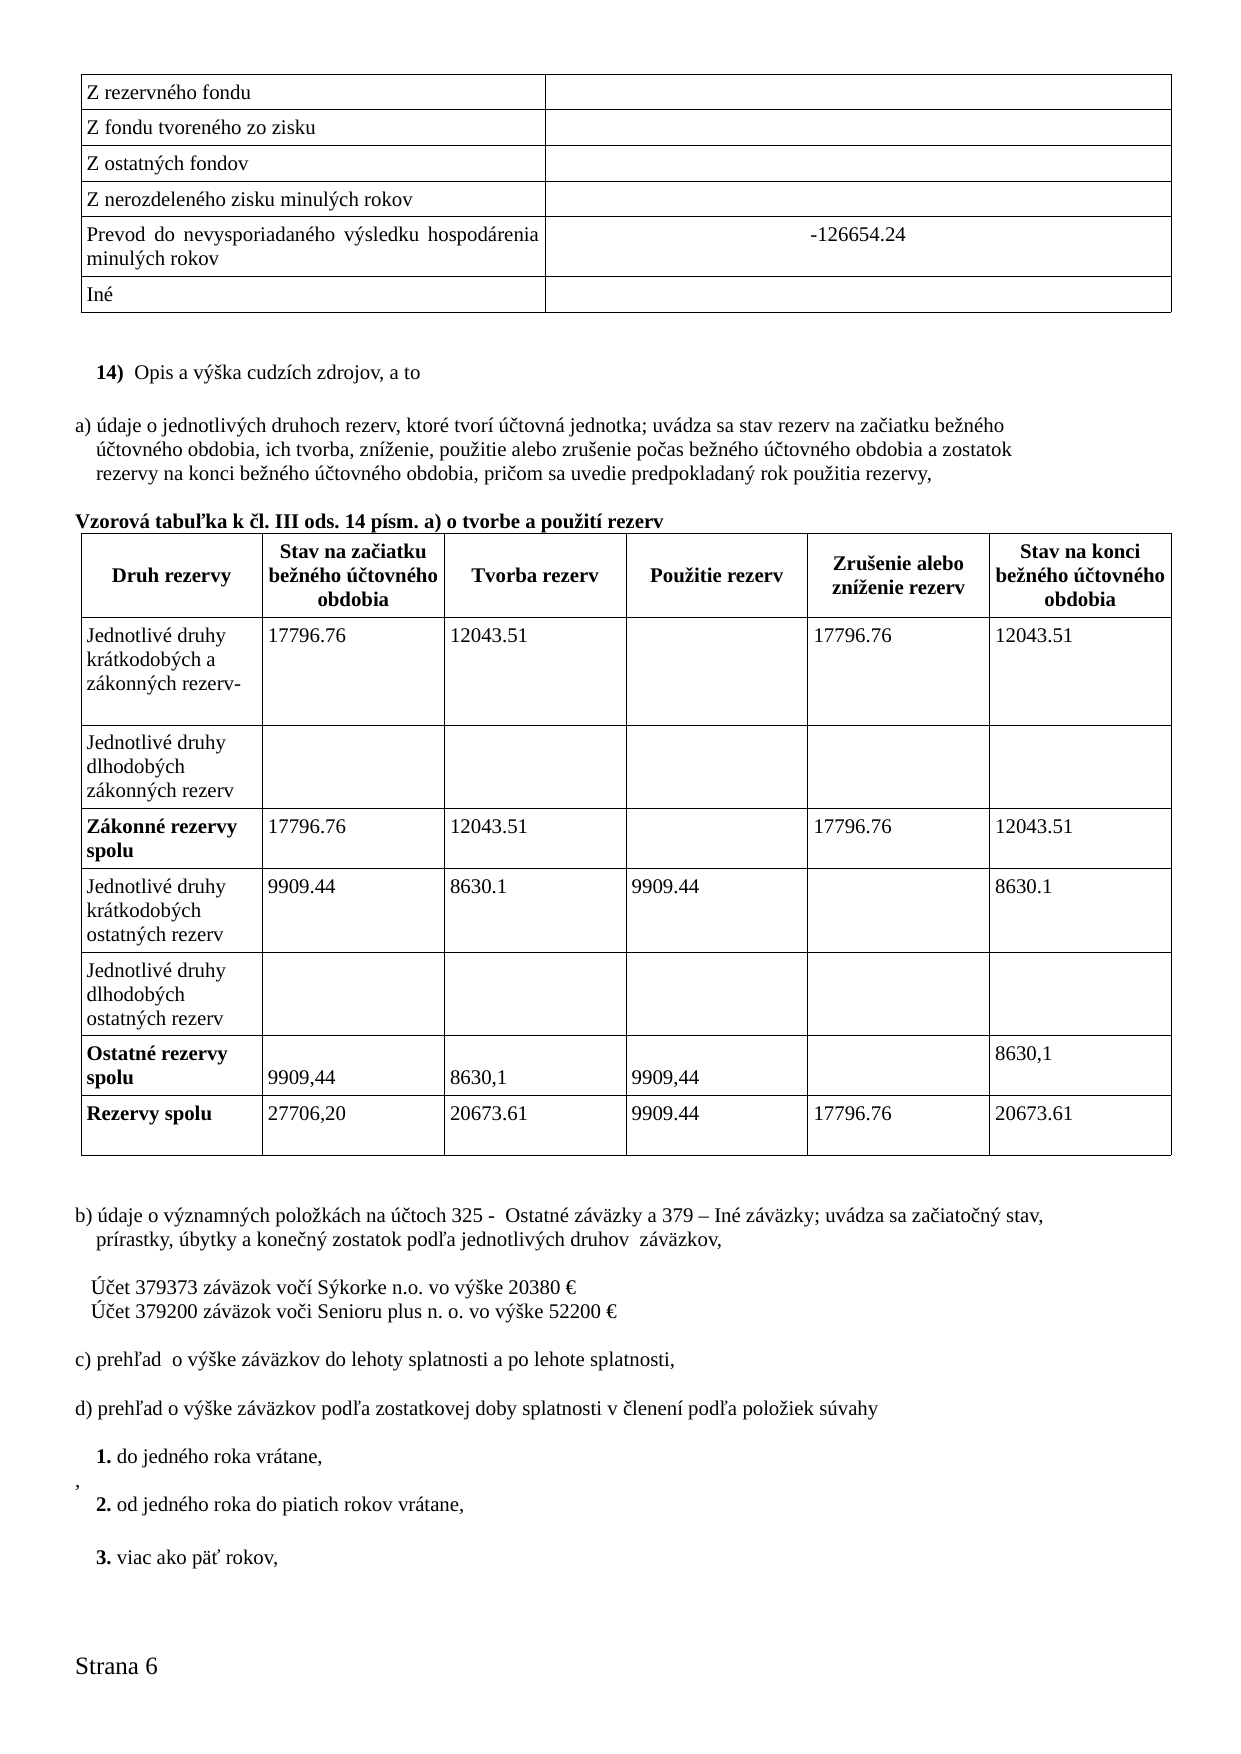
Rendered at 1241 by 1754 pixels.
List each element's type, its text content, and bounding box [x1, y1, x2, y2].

table_cell Prevod do nevysporiadaného výsledku hospodárenia minulých rokov [82, 217, 545, 276]
table_cell [546, 110, 1171, 145]
table_cell Z ostatných fondov [82, 146, 545, 181]
table_cell [808, 1036, 989, 1095]
table_header Stav na začiatku bežného účtovného obdobia [263, 534, 444, 617]
table_cell Jednotlivé druhy krátkodobých a zákonných rezerv- [82, 618, 262, 724]
table_cell 17796,76 [808, 809, 989, 868]
table_cell [808, 726, 989, 808]
text b) údaje o významných položkách na účtoch 325 - Ostatné záväzky a 379 – Iné záväzky; uvádza sa začiatočný stav, prírastky, úbytky a konečný zostatok podľa jednotlivých druhov záväzkov, [75, 1155, 1165, 1251]
table_cell 20673,61 [990, 1096, 1171, 1155]
text d) prehľad o výške záväzkov podľa zostatkovej doby splatnosti v členení podľa položiek súvahy 1. do jedného roka vrátane, , [75, 1396, 1165, 1492]
table_cell 27706,20 [263, 1096, 444, 1155]
table_header Zrušenie alebo zníženie rezerv [808, 534, 989, 617]
table_cell Zákonné rezervy spolu [82, 809, 262, 868]
table_cell 17796,76 [263, 618, 444, 724]
table_cell 8630,1 [445, 869, 626, 952]
table_cell Jednotlivé druhy dlhodobých ostatných rezerv [82, 953, 262, 1035]
text Účet 379373 záväzok vočí Sýkorke n.o. vo výške 20380 € [75, 1275, 1165, 1299]
table_cell Ostatné rezervy spolu [82, 1036, 262, 1095]
table_cell 12043,51 [990, 809, 1171, 868]
table_cell [627, 809, 807, 868]
table_cell [546, 75, 1171, 109]
table_cell 9909,44 [263, 869, 444, 952]
table_cell [546, 146, 1171, 181]
table_cell [546, 182, 1171, 216]
table_cell [627, 618, 807, 724]
text 3. viac ako päť rokov, [75, 1544, 1165, 1646]
table_cell Z rezervného fondu [82, 75, 545, 109]
table_cell [263, 726, 444, 808]
text 2. od jedného roka do piatich rokov vrátane, [75, 1492, 1165, 1544]
table_cell 17796,76 [263, 809, 444, 868]
table_cell Iné [82, 277, 545, 312]
table_cell [808, 953, 989, 1035]
table_cell [627, 953, 807, 1035]
table_cell 20673,61 [445, 1096, 626, 1155]
table_cell [990, 726, 1171, 808]
table_cell [445, 726, 626, 808]
table_cell 12043,51 [445, 618, 626, 724]
table_cell Rezervy spolu [82, 1096, 262, 1155]
table_cell 9909,44 [627, 1096, 807, 1155]
table_cell 12043,51 [445, 809, 626, 868]
table_cell [990, 953, 1171, 1035]
table_cell [546, 277, 1171, 312]
table_cell Z fondu tvoreného zo zisku [82, 110, 545, 145]
table_cell 12043,51 [990, 618, 1171, 724]
table_cell [263, 953, 444, 1035]
text 14) Opis a výška cudzích zdrojov, a to [75, 312, 1165, 413]
text Účet 379200 záväzok voči Senioru plus n. o. vo výške 52200 € c) prehľad o výške záväzkov do lehoty splatnosti a po lehote splatnosti, [75, 1299, 1165, 1396]
table_cell Jednotlivé druhy krátkodobých ostatných rezerv [82, 869, 262, 952]
table_cell [808, 869, 989, 952]
table_cell Jednotlivé druhy dlhodobých zákonných rezerv [82, 726, 262, 808]
table_cell -126654,24 [546, 217, 1171, 276]
table_header Tvorba rezerv [445, 534, 626, 617]
table_cell 8630,1 [990, 869, 1171, 952]
table_cell 8630,1 [990, 1036, 1171, 1095]
table_cell 17796,76 [808, 1096, 989, 1155]
table_cell [627, 726, 807, 808]
text a) údaje o jednotlivých druhoch rezerv, ktoré tvorí účtovná jednotka; uvádza sa stav rezerv na začiatku bežného účtovného obdobia, ich tvorba, zníženie, použitie alebo zrušenie počas bežného účtovného obdobia a zostatok rezervy na konci bežného účtovného obdobia, pričom sa uvedie predpokladaný rok použitia rezervy, Vzorová tabuľka k čl. III ods. 14 písm. a) o tvorbe a použití rezerv [75, 413, 1165, 533]
table_cell Z nerozdeleného zisku minulých rokov [82, 182, 545, 216]
table_header Stav na konci bežného účtovného obdobia [990, 534, 1171, 617]
table_cell 9909,44 [627, 1036, 807, 1095]
table_header Druh rezervy [82, 534, 262, 617]
table_cell 8630,1 [445, 1036, 626, 1095]
table_cell 9909,44 [263, 1036, 444, 1095]
table_cell [445, 953, 626, 1035]
table_cell 17796,76 [808, 618, 989, 724]
table_cell 9909,44 [627, 869, 807, 952]
table_header Použitie rezerv [627, 534, 807, 617]
